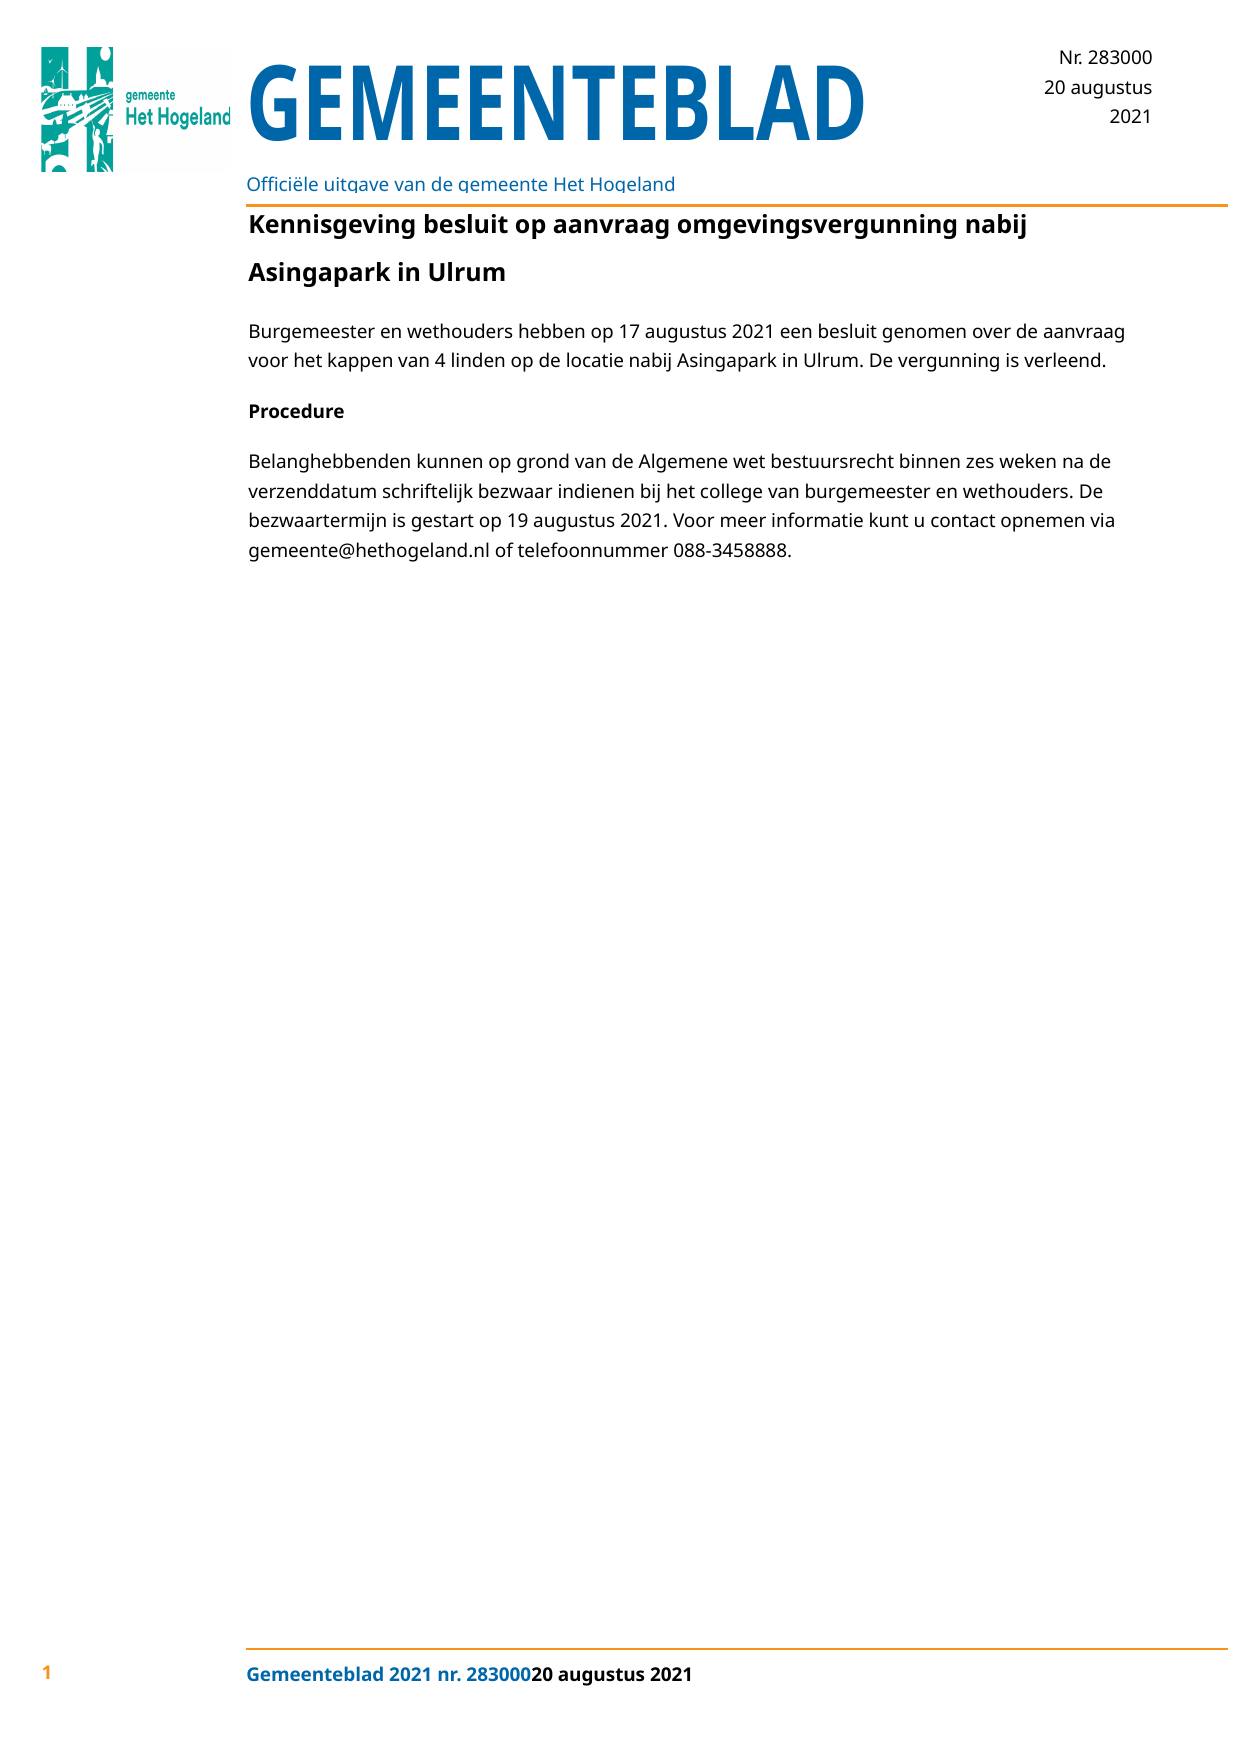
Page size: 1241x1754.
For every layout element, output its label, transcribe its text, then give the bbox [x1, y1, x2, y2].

text Procedure [248, 398, 1152, 424]
picture [41, 47, 231, 172]
text Kennisgeving besluit op aanvraag omgevingsvergunning nabij Asingapark in Ulrum [248, 207, 1152, 288]
text Burgemeester en wethouders hebben op 17 augustus 2021 een besluit genomen over de aanvraag voor het kappen van 4 linden op de locatie nabij Asingapark in Ulrum. De vergunning is verleend. [248, 318, 1152, 373]
text Belanghebbenden kunnen op grond van de Algemene wet bestuursrecht binnen zes weken na de verzenddatum schriftelijk bezwaar indienen bij het college van burgemeester en wethouders. De bezwaartermijn is gestart op 19 augustus 2021. Voor meer informatie kunt u contact opnemen via gemeente@hethogeland.nl of telefoonnummer 088-3458888. [248, 448, 1152, 563]
